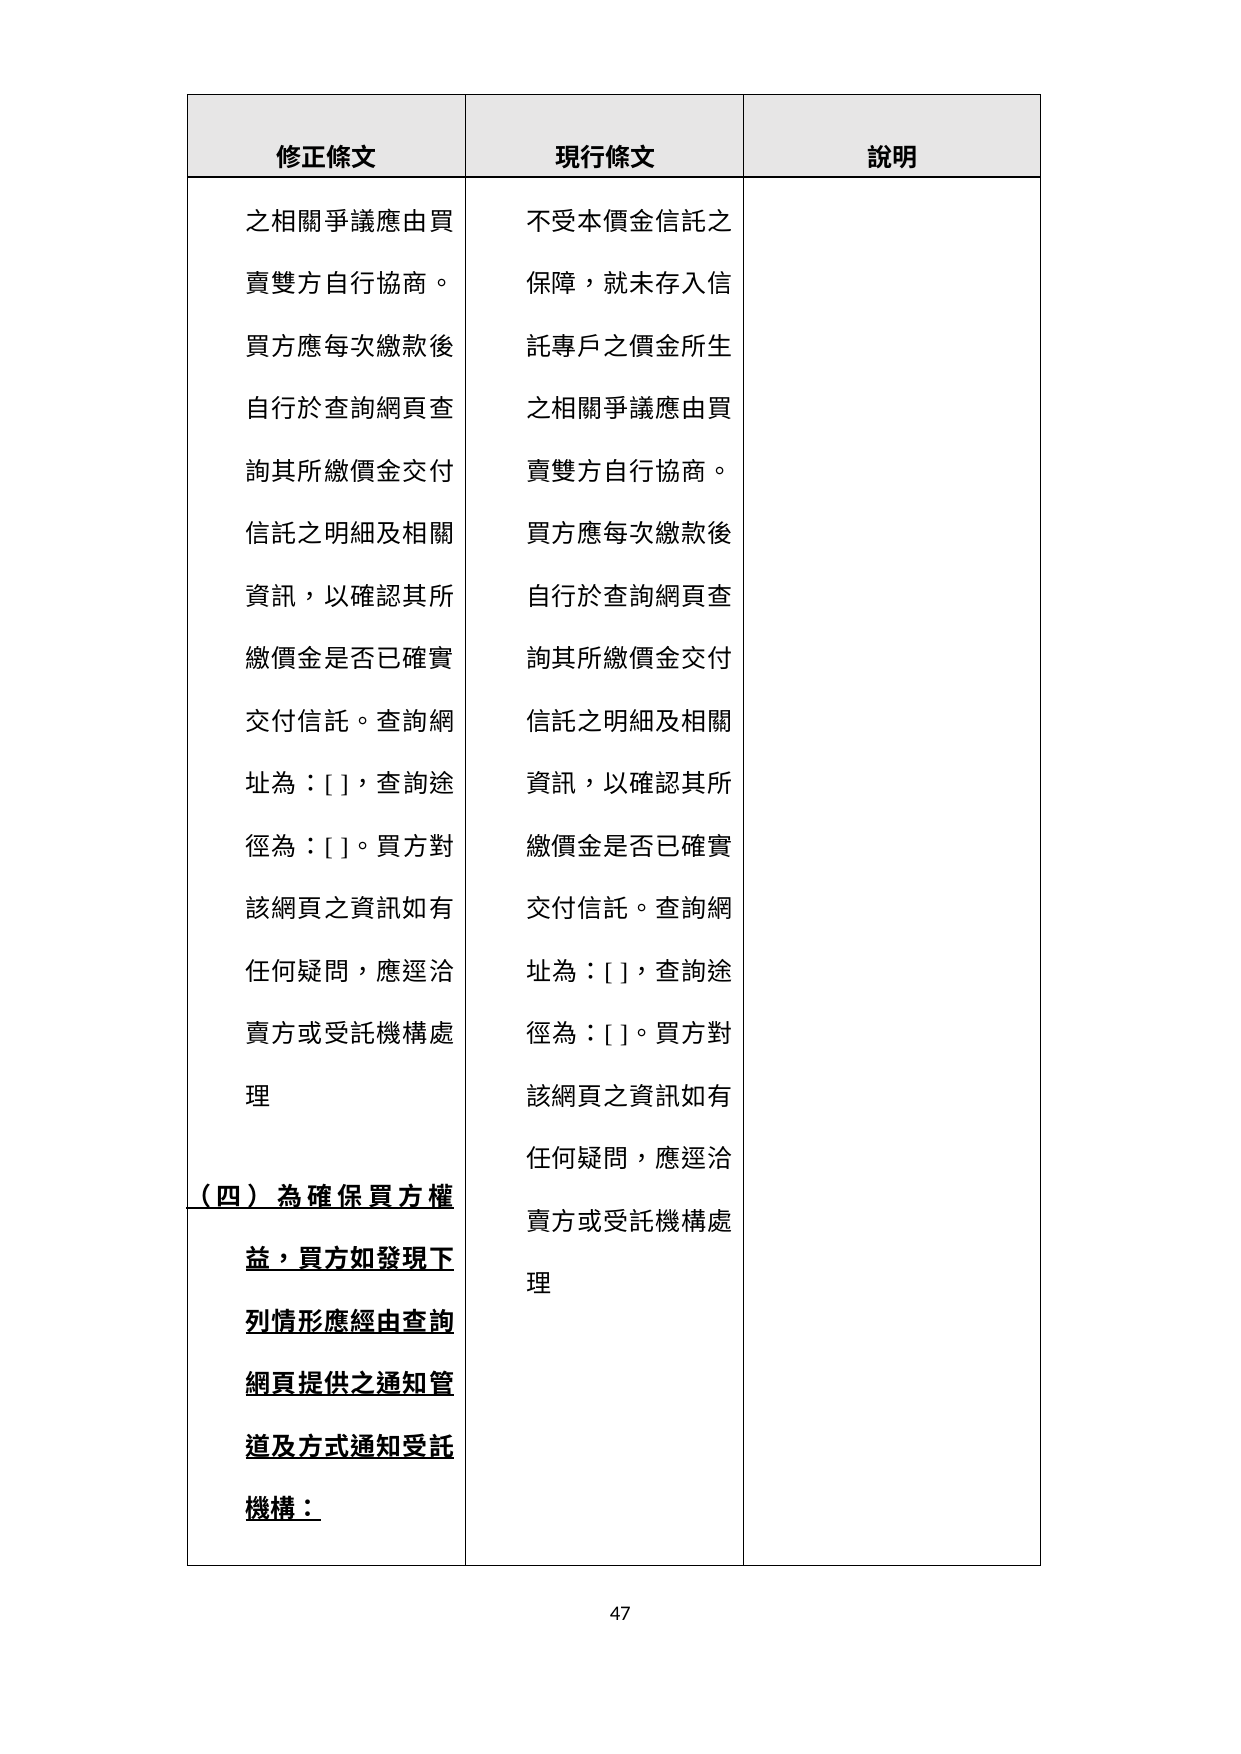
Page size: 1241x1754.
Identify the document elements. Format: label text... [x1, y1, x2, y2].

table_header 說明 [744, 95, 1040, 176]
table_cell 第十八條 會員辦理價金信託業務，應於信託契約與賣方約定下列事項： 賣方於行銷、廣告、業務招攬或與買方訂約時，應向其行銷、廣告或業務招攬之對象或買方明確告知，本信託之受益人為賣方而非買方，賣方並不得使買方誤認會員係為買方受託管理信託財產。 賣方應提供買賣契約之範本或影本以供會員將該契約範本或影本留底備查，並檢視該契約是否載明本注意事項所列之應記載事項。 發生賣方無法依約定完工或交屋之情形，如需召開受益權人會議時，其受益權人會議之召集事由、召集程序、議決方法、表決權之計算及其他應遵循事項，且約明其效力及於買方；並應要求賣方與買方所簽之買賣契約亦同時明訂之。 賣方應提供信託契約影本予買方。 依本注意事項第八條有關賣方定期提供經會員認可之第三人查核及至少每年提供經會計師查核簽認報告之相關事項。 賣方應於買賣契約或其附件記載下列事項，並告知買方： （一）價金信託之信託目的係在確保買方所繳價金之專款專用，不具有「完工保證」或「價金返還保證」等之功能。買方就買賣契約之任何請求，應由賣方負最終履約責任。 （二）為保障買方權益及配合會員建置查詢網頁，賣方應徵取買方之書面同意將其個人資料及買賣契約資料提供予會員，並同意於信託契約相關之特定目的範圍內，得為蒐集、處理、利用及揭露。但除法令、本注意事項規定或信託契約約定應予公開或揭露者外，會員應負保密之責任。 （三）買方所繳價金，除直接匯(存)入信託專戶者外，賣方至遲應於收訖該筆價金之次一營業日交付信託。但不論前述任一方式，其信託關係僅存在於會員與賣方，並非存在於會員與買方，買方所繳價金於賣方交付信託後方為信託財產，未存入信託專戶之價金非屬信託財產，不受本價金信託之保障，就未存入信託專戶之價金所生之相關爭議應由買賣雙方自行協商。買方應每次繳款後自行於查詢網頁查詢其所繳價金交付信託之明細及相關資訊，以確認其所繳價金是否已確實交付信託。查詢網址為：[ ]，查詢途徑為：[ ]。買方對該網頁之資訊如有任何疑問，應逕洽賣方或受託機構處理 （四）為確保買方權益，買方如發現下列情形應經由查詢網頁提供之通知管道及方式通知受託機構： 賣方有違反預售屋履約擔保機制相關之規定。 依查詢網頁所揭露買方所繳價金及預售屋交易之資訊，與買方得悉之實際資訊不符者。 （五）賣方與會員所訂價金信託契約之受益權金額會隨信託財產交付工程款、繳納各項稅費等工程所需費用而逐漸減少。 （六）賣方無法依約定完工或交屋時，買方對於可供分配信託財產之請求將因稅費、法定抵押權及抵押權等各項優先權利而受影響；買方就其未受償部分，應依買賣契約之約定向賣方請求。 [188, 178, 465, 1565]
table_header 現行條文 [466, 95, 743, 176]
table_cell [744, 178, 1040, 1565]
table_header 修正條文 [188, 95, 465, 176]
table_cell 不受本價金信託之保障，就未存入信託專戶之價金所生之相關爭議應由買賣雙方自行協商。買方應每次繳款後自行於查詢網頁查詢其所繳價金交付信託之明細及相關資訊，以確認其所繳價金是否已確實交付信託。查詢網址為：[ ]，查詢途徑為：[ ]。買方對該網頁之資訊如有任何疑問，應逕洽賣方或受託機構處理 [466, 178, 743, 1565]
